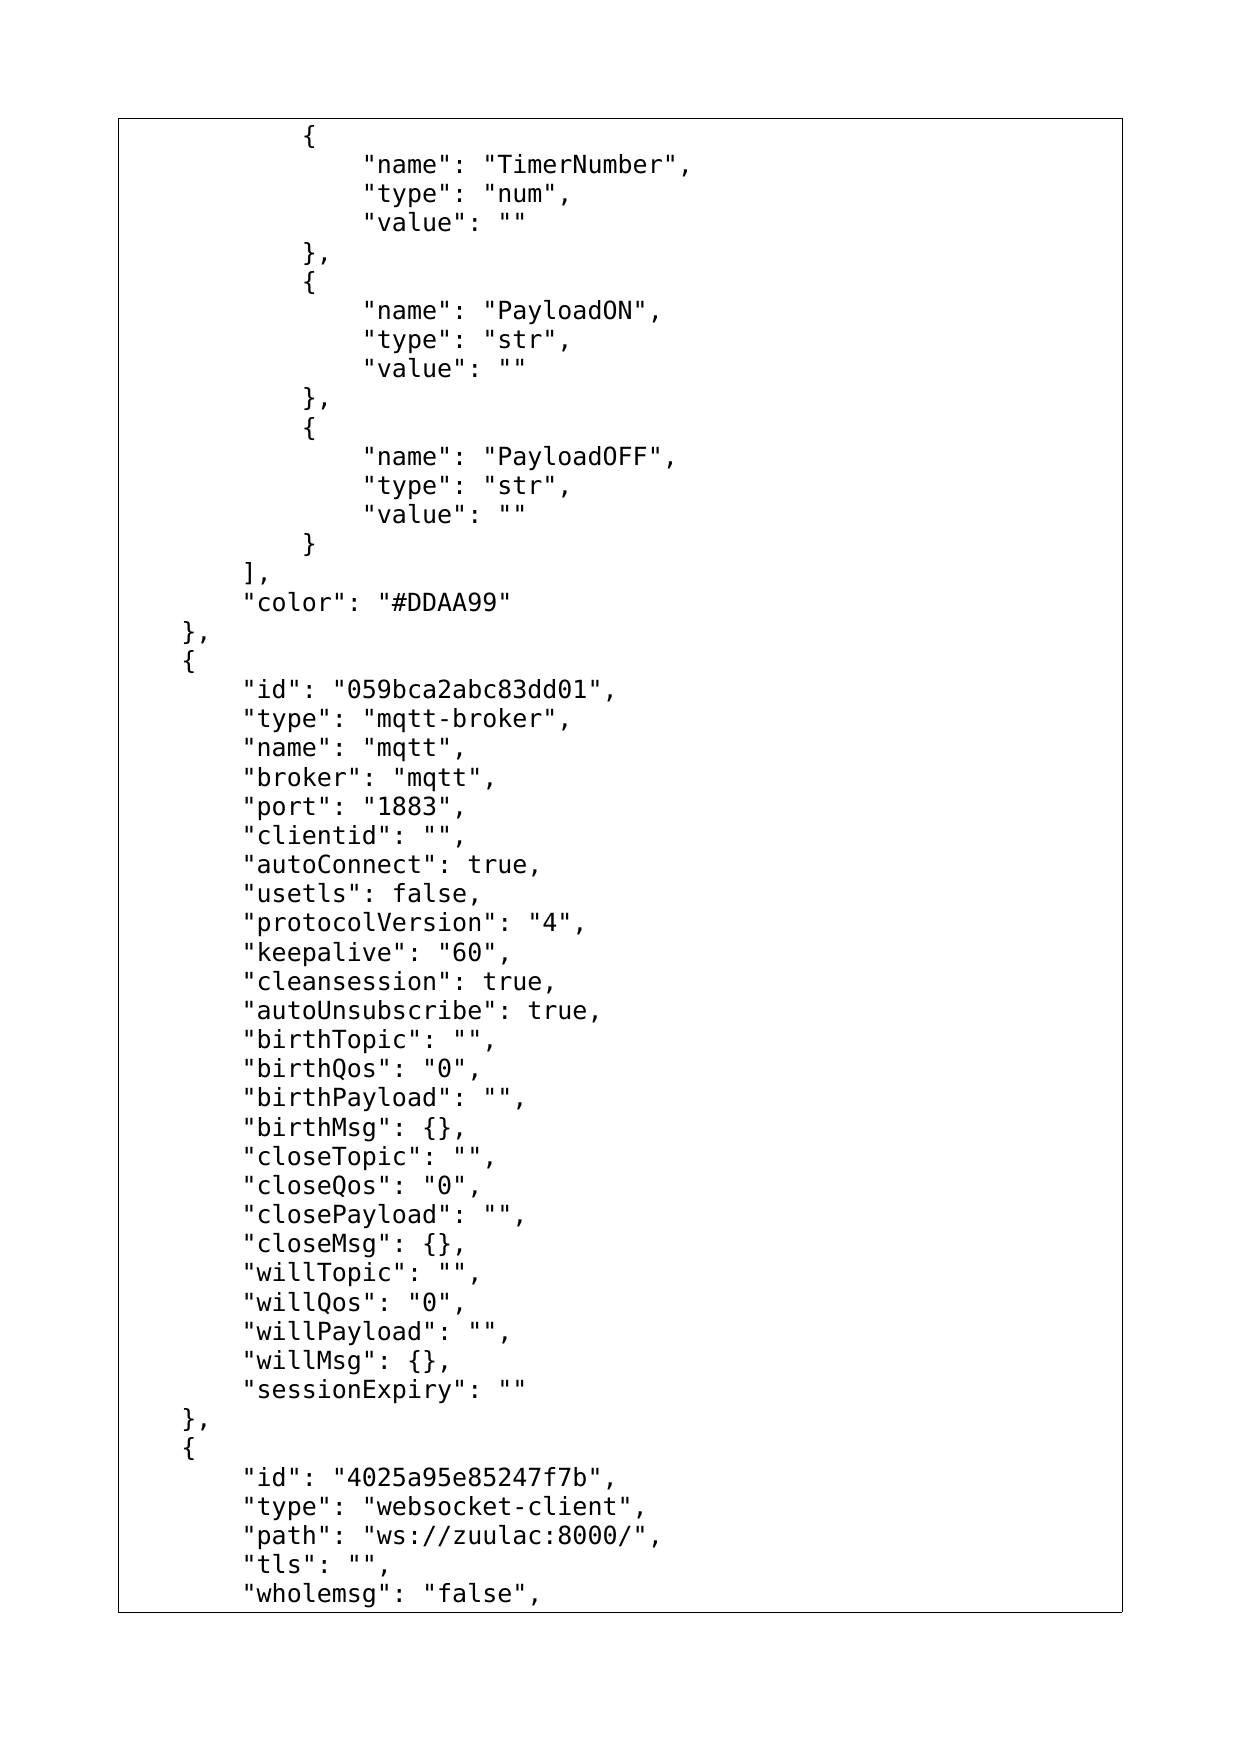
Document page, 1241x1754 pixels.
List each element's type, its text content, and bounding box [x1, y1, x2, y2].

table_header { "name": "TimerNumber", "type": "num", "value": "" }, { "name": "PayloadON", "type": "str", "value": "" }, { "name": "PayloadOFF", "type": "str", "value": "" } ], "color": "#DDAA99" }, { "id": "059bca2abc83dd01", "type": "mqtt-broker", "name": "mqtt", "broker": "mqtt", "port": "1883", "clientid": "", "autoConnect": true, "usetls": false, "protocolVersion": "4", "keepalive": "60", "cleansession": true, "autoUnsubscribe": true, "birthTopic": "", "birthQos": "0", "birthPayload": "", "birthMsg": {}, "closeTopic": "", "closeQos": "0", "closePayload": "", "closeMsg": {}, "willTopic": "", "willQos": "0", "willPayload": "", "willMsg": {}, "sessionExpiry": "" }, { "id": "4025a95e85247f7b", "type": "websocket-client", "path": "ws://zuulac:8000/", "tls": "", "wholemsg": "false", [119, 119, 1122, 1612]
